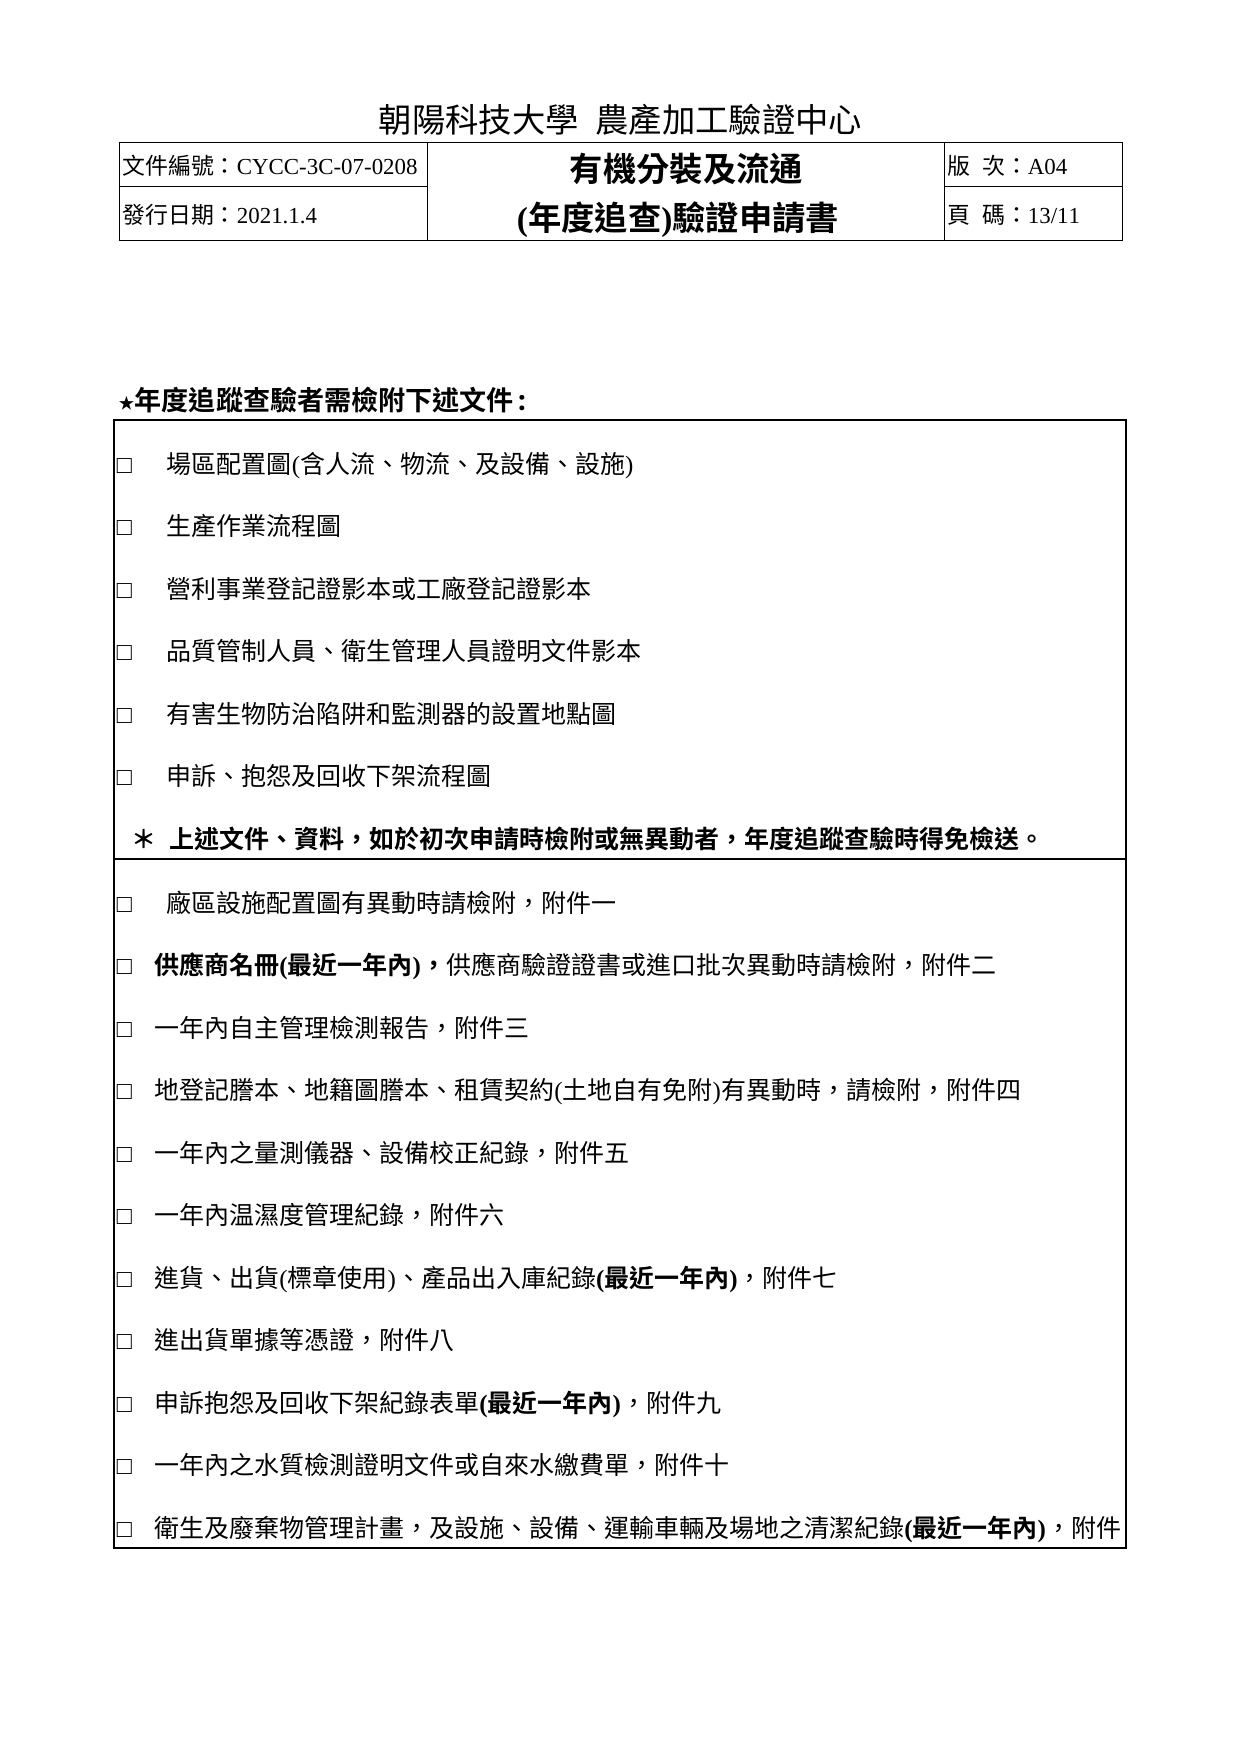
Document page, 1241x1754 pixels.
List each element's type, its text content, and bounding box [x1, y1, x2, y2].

text ★年度追蹤查驗者需檢附下述文件: [118, 356, 1122, 419]
table_cell 廠區設施配置圖有異動時請檢附，附件一 供應商名冊(最近一年內)，供應商驗證證書或進口批次異動時請檢附，附件二 一年內自主管理檢測報告，附件三 地登記謄本、地籍圖謄本、租賃契約(土地自有免附)有異動時，請檢附，附件四 一年內之量測儀器、設備校正紀錄，附件五 一年內温濕度管理紀錄，附件六 進貨、出貨(標章使用)、產品出入庫紀錄(最近一年內)，附件七 進出貨單據等憑證，附件八 申訴抱怨及回收下架紀錄表單(最近一年內)，附件九 一年內之水質檢測證明文件或自來水繳費單，附件十 衛生及廢棄物管理計畫，及設施、設備、運輸車輛及場地之清潔紀錄(最近一年內)，附件十一 二年1次之健康檢查報告或相關佐證文件，附件十二 有機產品相關操作訓練結業證書，附件十三 有害生物防治計畫，及一年內有害生物防治資材購買憑證，附件十四 □ 包材標示樣張、稿件，附件十五 [115, 860, 1125, 1547]
table_header 場區配置圖(含人流、物流、及設備、設施) 生產作業流程圖 營利事業登記證影本或工廠登記證影本 品質管制人員、衛生管理人員證明文件影本 有害生物防治陷阱和監測器的設置地點圖 申訴、抱怨及回收下架流程圖 ＊ 上述文件、資料，如於初次申請時檢附或無異動者，年度追蹤查驗時得免檢送。 [115, 421, 1125, 858]
